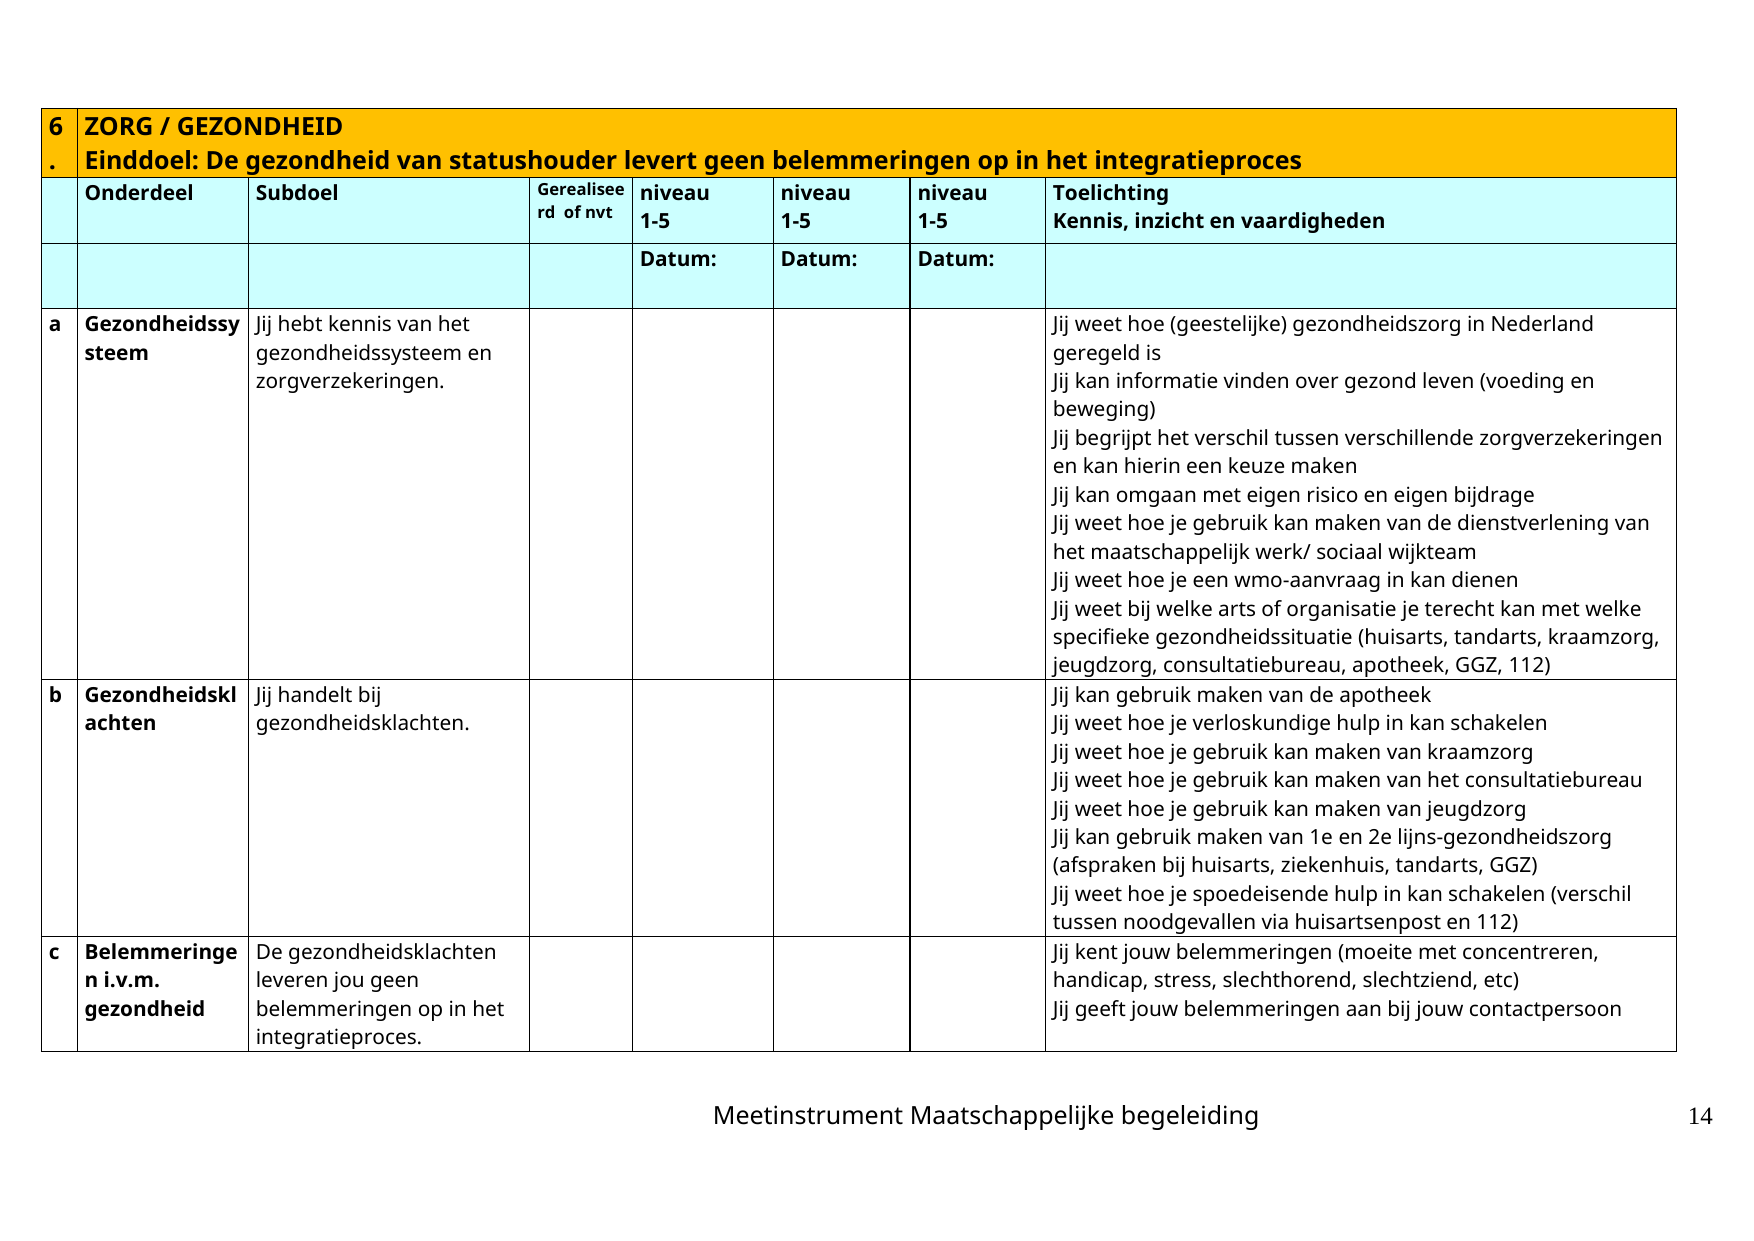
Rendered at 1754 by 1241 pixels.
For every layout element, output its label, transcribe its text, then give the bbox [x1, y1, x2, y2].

table_cell [249, 244, 529, 308]
table_cell [911, 309, 1045, 679]
table_cell Datum: [911, 244, 1045, 308]
table_header 6. [42, 109, 77, 177]
table_cell [42, 244, 77, 308]
table_cell [633, 309, 773, 679]
table_cell Jij kent jouw belemmeringen (moeite met concentreren, handicap, stress, slechthorend, slechtziend, etc) Jij geeft jouw belemmeringen aan bij jouw contactpersoon [1046, 937, 1676, 1051]
table_cell Gerealiseerd of nvt [530, 178, 632, 243]
table_cell [911, 937, 1045, 1051]
table_cell [633, 680, 773, 936]
table_cell Datum: [633, 244, 773, 308]
table_cell Toelichting Kennis, inzicht en vaardigheden [1046, 178, 1676, 243]
table_cell Jij weet hoe (geestelijke) gezondheidszorg in Nederland geregeld is Jij kan informatie vinden over gezond leven (voeding en beweging) Jij begrijpt het verschil tussen verschillende zorgverzekeringen en kan hierin een keuze maken Jij kan omgaan met eigen risico en eigen bijdrage Jij weet hoe je gebruik kan maken van de dienstverlening van het maatschappelijk werk/ sociaal wijkteam Jij weet hoe je een wmo-aanvraag in kan dienen Jij weet bij welke arts of organisatie je terecht kan met welke specifieke gezondheidssituatie (huisarts, tandarts, kraamzorg, jeugdzorg, consultatiebureau, apotheek, GGZ, 112) [1046, 309, 1676, 679]
table_header ZORG / GEZONDHEID Einddoel: De gezondheid van statushouder levert geen belemmeringen op in het integratieproces [78, 109, 1676, 177]
table_cell Subdoel [249, 178, 529, 243]
table_cell [774, 309, 909, 679]
table_cell De gezondheidsklachten leveren jou geen belemmeringen op in het integratieproces. [249, 937, 529, 1051]
table_cell Onderdeel [78, 178, 248, 243]
table_cell Gezondheidsklachten [78, 680, 248, 936]
table_cell niveau 1-5 [774, 178, 909, 243]
table_cell [530, 937, 632, 1051]
table_cell [530, 244, 632, 308]
table_cell [1046, 244, 1676, 308]
table_cell [774, 680, 909, 936]
table_cell Datum: [774, 244, 909, 308]
table_cell [78, 244, 248, 308]
table_cell [633, 937, 773, 1051]
table_cell [774, 937, 909, 1051]
table_cell b [42, 680, 77, 936]
table_cell Jij hebt kennis van het gezondheidssysteem en zorgverzekeringen. [249, 309, 529, 679]
table_cell c [42, 937, 77, 1051]
table_cell a [42, 309, 77, 679]
table_cell [530, 309, 632, 679]
table_cell Jij handelt bij gezondheidsklachten. [249, 680, 529, 936]
table_cell Gezondheidssysteem [78, 309, 248, 679]
table_cell Belemmeringen i.v.m. gezondheid [78, 937, 248, 1051]
table_cell [530, 680, 632, 936]
table_cell Jij kan gebruik maken van de apotheek Jij weet hoe je verloskundige hulp in kan schakelen Jij weet hoe je gebruik kan maken van kraamzorg Jij weet hoe je gebruik kan maken van het consultatiebureau Jij weet hoe je gebruik kan maken van jeugdzorg Jij kan gebruik maken van 1e en 2e lijns-gezondheidszorg (afspraken bij huisarts, ziekenhuis, tandarts, GGZ) Jij weet hoe je spoedeisende hulp in kan schakelen (verschil tussen noodgevallen via huisartsenpost en 112) [1046, 680, 1676, 936]
table_cell [42, 178, 77, 243]
table_cell niveau 1-5 [911, 178, 1045, 243]
table_cell niveau 1-5 [633, 178, 773, 243]
table_cell [911, 680, 1045, 936]
